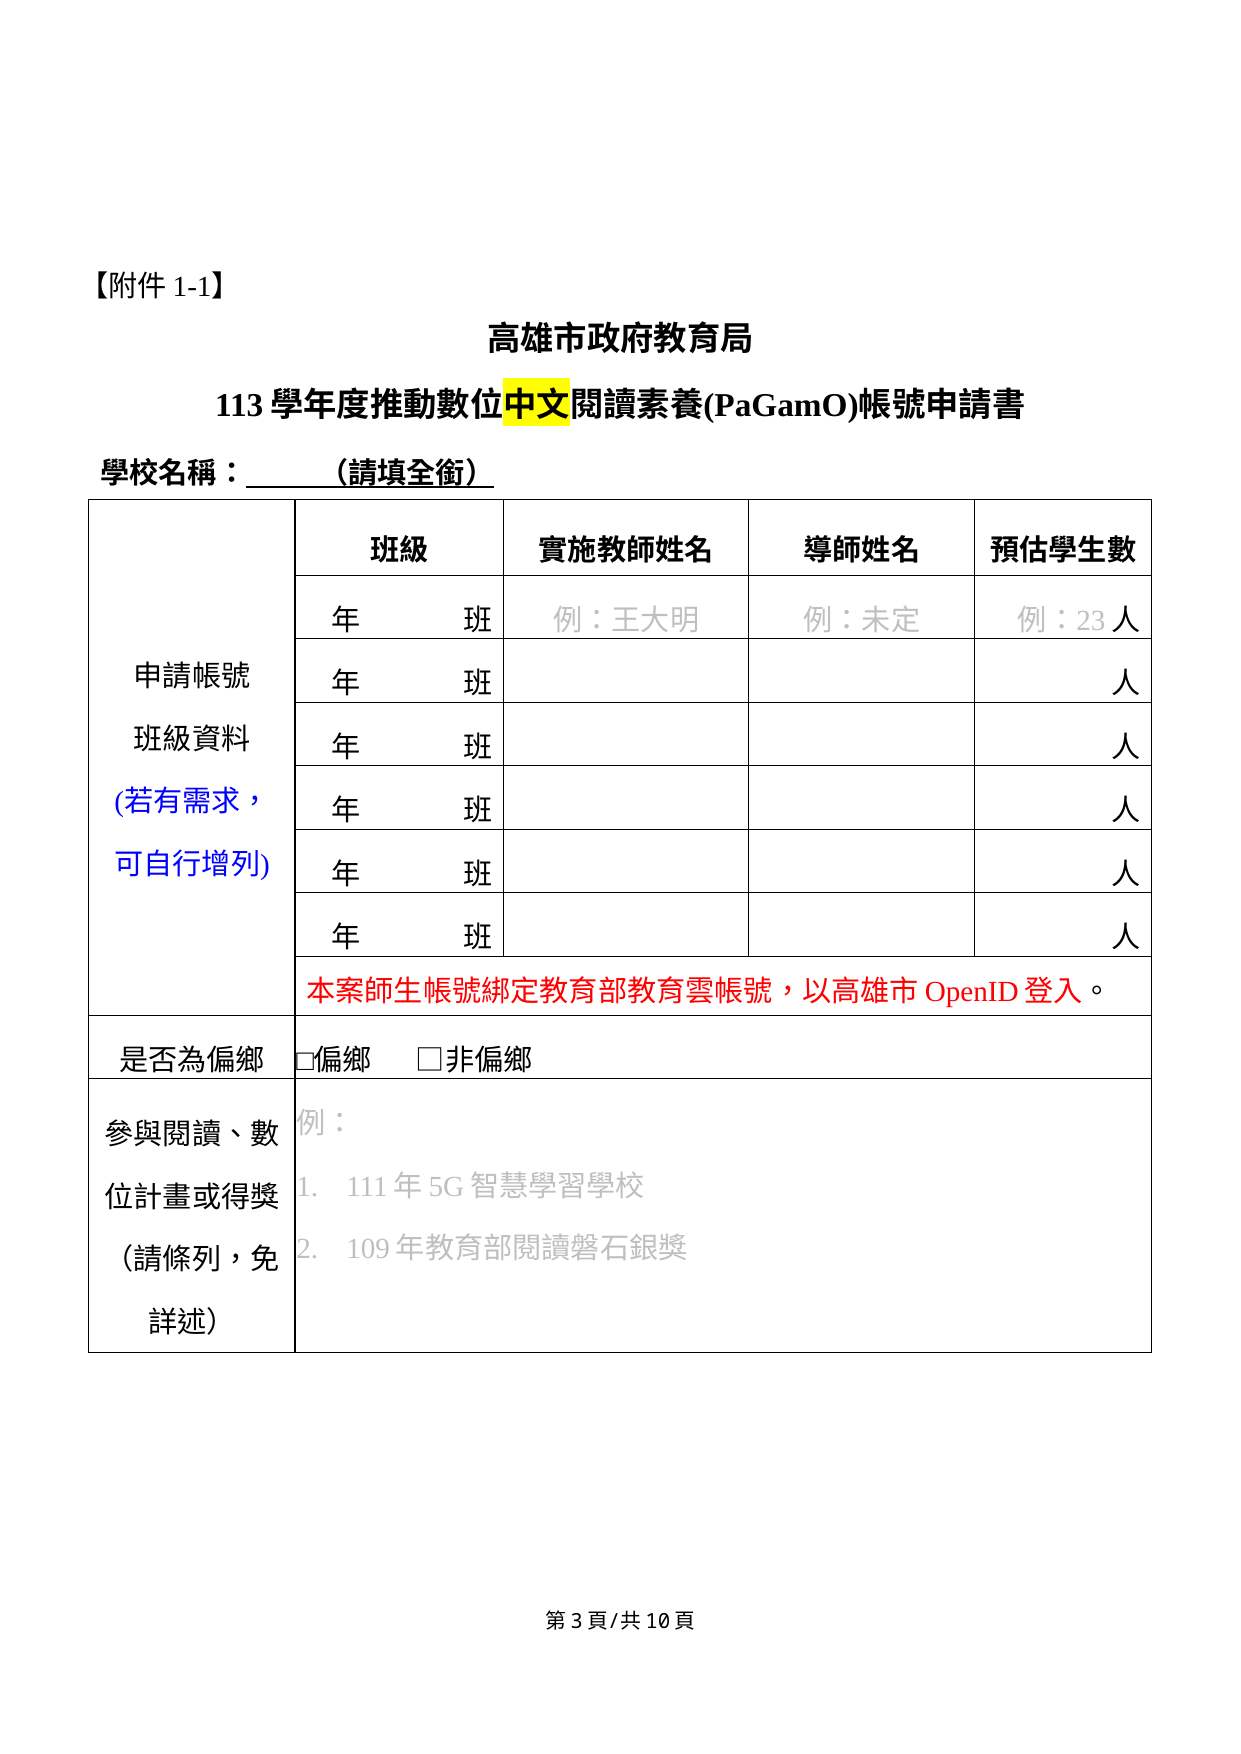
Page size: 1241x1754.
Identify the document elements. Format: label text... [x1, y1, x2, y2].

table_cell 人 [975, 639, 1151, 702]
table_cell 參與閱讀、數位計畫或得獎 （請條列，免詳述） [89, 1079, 294, 1352]
table_cell [504, 893, 748, 956]
table_cell 班級 [296, 500, 503, 574]
table_cell 人 [975, 766, 1151, 829]
table_cell 導師姓名 [749, 500, 974, 574]
table_cell 本案師生帳號綁定教育部教育雲帳號，以高雄市OpenID登入。 [296, 957, 1151, 1015]
table_cell [749, 830, 974, 892]
table_cell 例：王大明 [504, 576, 748, 638]
table_cell 人 [975, 830, 1151, 892]
table_cell □偏鄉 □非偏鄉 [296, 1016, 1151, 1078]
table_cell [749, 639, 974, 702]
table_cell 實施教師姓名 [504, 500, 748, 574]
text 113學年度推動數位中文閱讀素養(PaGamO)帳號申請書 [187, 360, 1053, 423]
table_cell 是否為偏鄉 [89, 1016, 294, 1078]
table_cell [504, 830, 748, 892]
table_cell 例：23人 [975, 576, 1151, 638]
table_cell [749, 893, 974, 956]
text 高雄市政府教育局 [45, 254, 1053, 360]
table_cell 年 班 [296, 703, 503, 765]
table_cell [504, 639, 748, 702]
table_cell 年 班 [296, 830, 503, 892]
table_cell [504, 703, 748, 765]
text 【附件1-1】 [79, 262, 247, 304]
table_cell 年 班 [296, 766, 503, 829]
table_cell [504, 766, 748, 829]
table_cell 例：未定 [749, 576, 974, 638]
table_cell 年 班 [296, 893, 503, 956]
table_cell [749, 703, 974, 765]
table_cell 人 [975, 703, 1151, 765]
table_cell 年 班 [296, 576, 503, 638]
table_header 學校名稱： （請填全銜） [89, 423, 1151, 499]
table_cell 預估學生數 [975, 500, 1151, 574]
table_cell 年 班 [296, 639, 503, 702]
table_cell 例： 111年5G智慧學習學校 109年教育部閱讀磐石銀獎 [296, 1079, 1151, 1352]
table_cell 申請帳號 班級資料 (若有需求，可自行增列) [89, 500, 294, 1015]
table_cell 人 [975, 893, 1151, 956]
table_cell [749, 766, 974, 829]
